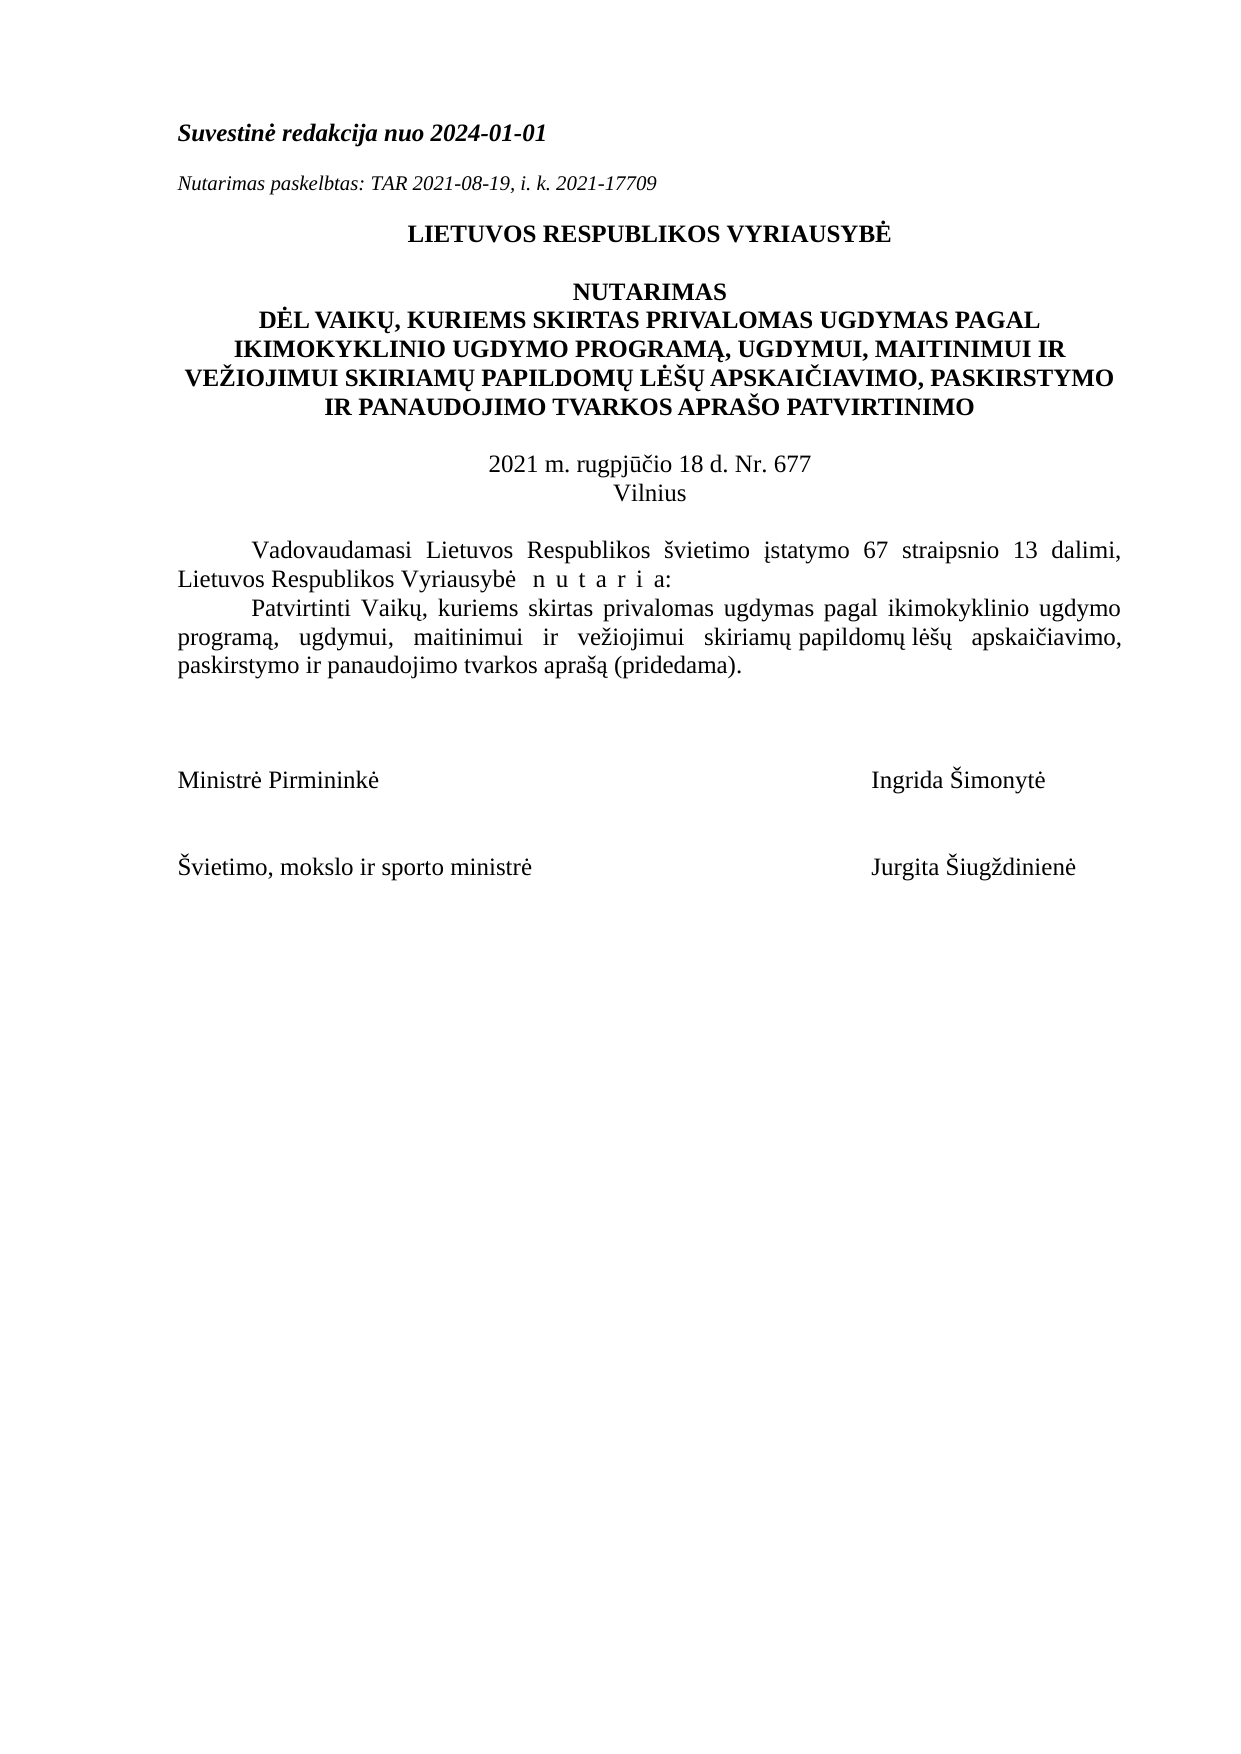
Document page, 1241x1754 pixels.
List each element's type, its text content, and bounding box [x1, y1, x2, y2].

text Vadovaudamasi Lietuvos Respublikos švietimo įstatymo 67 straipsnio 13 dalimi, Lietuvos Respublikos Vyriausybė nutaria: [177, 535, 1122, 593]
text Patvirtinti Vaikų, kuriems skirtas privalomas ugdymas pagal ikimokyklinio ugdymo programą, ugdymui, maitinimui ir vežiojimui skiriamų papildomų lėšų apskaičiavimo, paskirstymo ir panaudojimo tvarkos aprašą (pridedama). [177, 593, 1122, 679]
text Vilnius [177, 478, 1122, 507]
text nutarimas [177, 277, 1122, 305]
text Ministrė Pirmininkė Ingrida Šimonytė [177, 765, 1122, 794]
text Dėl vaikų, kuriems skirtas privalomas ugdymas pagal ikimokyklinio ugdymo programą, ugdymui, maitinimui ir vežiojimui skiriamų papildomų lėšų APSKAIČIAVIMO, PASKIRSTYMO IR PANAUDOJIMO TVARKOS APRAŠO patvirtinimo [177, 305, 1122, 420]
text 2021 m. rugpjūčio 18 d. Nr. 677 [177, 449, 1122, 478]
text Švietimo, mokslo ir sporto ministrė Jurgita Šiugždinienė [177, 852, 1122, 880]
text Nutarimas paskelbtas: TAR 2021-08-19, i. k. 2021-17709 [177, 171, 1122, 195]
text Lietuvos Respublikos Vyriausybė [177, 219, 1122, 248]
text Suvestinė redakcija nuo 2024-01-01 [177, 118, 1122, 147]
